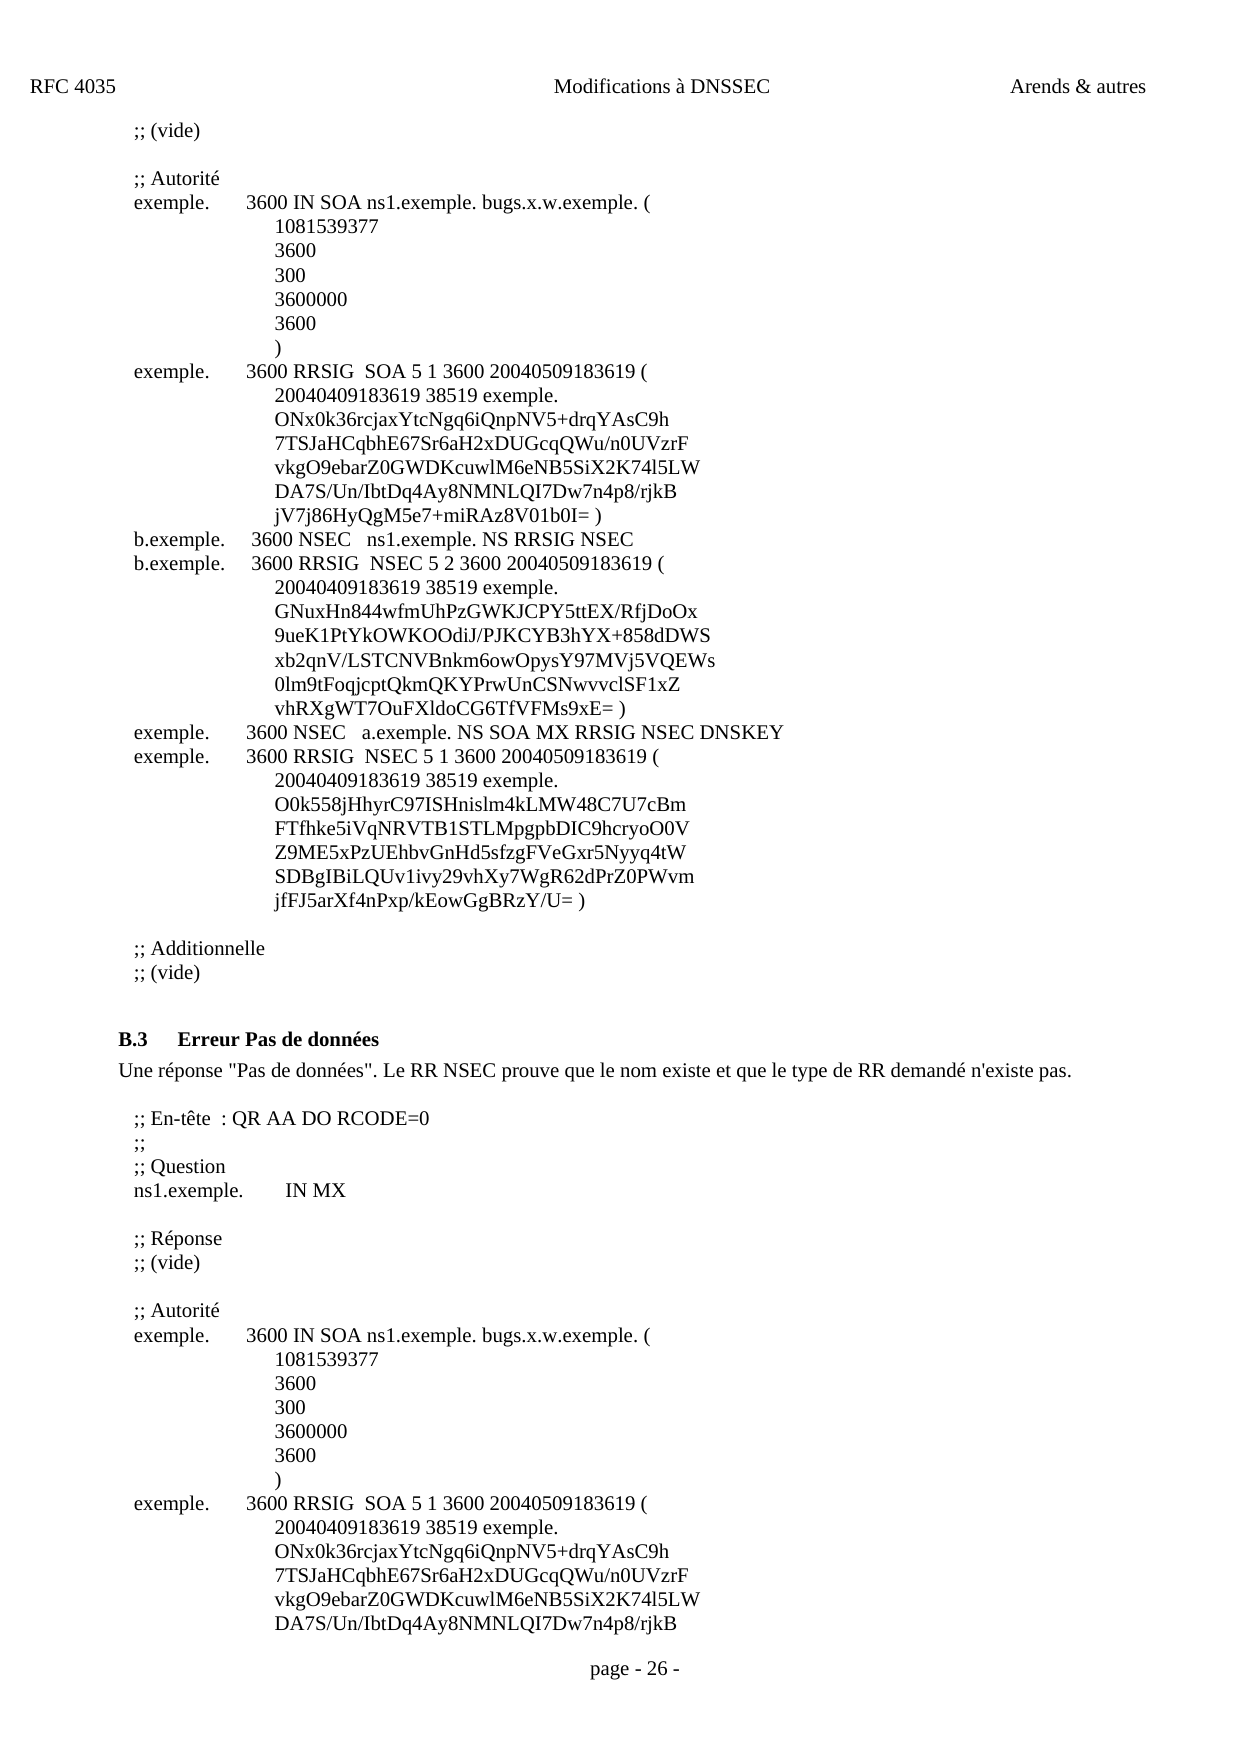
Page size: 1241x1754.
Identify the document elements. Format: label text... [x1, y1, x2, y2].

text GNuxHn844wfmUhPzGWKJCPY5ttEX/RfjDoOx [118, 599, 1152, 623]
text 20040409183619 38519 exemple. [118, 768, 1152, 792]
text 300 [118, 262, 1152, 287]
text 0lm9tFoqjcptQkmQKYPrwUnCSNwvvclSF1xZ [118, 672, 1152, 696]
text vkgO9ebarZ0GWDKcuwlM6eNB5SiX2K74l5LW [118, 455, 1152, 479]
text 20040409183619 38519 exemple. [118, 575, 1152, 599]
text jfFJ5arXf4nPxp/kEowGgBRzY/U= ) [118, 888, 1152, 912]
text jV7j86HyQgM5e7+miRAz8V01b0I= ) [118, 503, 1152, 527]
text 3600000 [118, 1419, 1152, 1443]
text 1081539377 [118, 1347, 1152, 1371]
text exemple. 3600 IN SOA ns1.exemple. bugs.x.w.exemple. ( [118, 1322, 1152, 1347]
text Z9ME5xPzUEhbvGnHd5sfzgFVeGxr5Nyyq4tW [118, 840, 1152, 864]
text 7TSJaHCqbhE67Sr6aH2xDUGcqQWu/n0UVzrF [118, 1563, 1152, 1587]
text exemple. 3600 RRSIG SOA 5 1 3600 20040509183619 ( [118, 359, 1152, 383]
text 3600 [118, 238, 1152, 262]
text DA7S/Un/IbtDq4Ay8NMNLQI7Dw7n4p8/rjkB [118, 479, 1152, 503]
text ) [118, 335, 1152, 359]
text 9ueK1PtYkOWKOOdiJ/PJKCYB3hYX+858dDWS [118, 623, 1152, 647]
text xb2qnV/LSTCNVBnkm6owOpysY97MVj5VQEWs [118, 647, 1152, 672]
text ;; [118, 1130, 1152, 1154]
text ;; Autorité [118, 166, 1152, 190]
text 300 [118, 1395, 1152, 1419]
text exemple. 3600 NSEC a.exemple. NS SOA MX RRSIG NSEC DNSKEY [118, 720, 1152, 744]
text ) [118, 1467, 1152, 1491]
text b.exemple. 3600 RRSIG NSEC 5 2 3600 20040509183619 ( [118, 551, 1152, 575]
text 20040409183619 38519 exemple. [118, 383, 1152, 407]
text 1081539377 [118, 214, 1152, 238]
text 7TSJaHCqbhE67Sr6aH2xDUGcqQWu/n0UVzrF [118, 431, 1152, 455]
text 3600000 [118, 287, 1152, 311]
text ;; Question [118, 1154, 1152, 1178]
text ;; En-tête : QR AA DO RCODE=0 [118, 1106, 1152, 1130]
text ;; (vide) [118, 1250, 1152, 1274]
text FTfhke5iVqNRVTB1STLMpgpbDIC9hcryoO0V [118, 816, 1152, 840]
subtitle B.3 Erreur Pas de données [118, 1027, 1152, 1051]
text ONx0k36rcjaxYtcNgq6iQnpNV5+drqYAsC9h [118, 407, 1152, 431]
text exemple. 3600 RRSIG NSEC 5 1 3600 20040509183619 ( [118, 744, 1152, 768]
text O0k558jHhyrC97ISHnislm4kLMW48C7U7cBm [118, 792, 1152, 816]
text ;; Autorité [118, 1298, 1152, 1322]
text SDBgIBiLQUv1ivy29vhXy7WgR62dPrZ0PWvm [118, 864, 1152, 888]
text ;; Réponse [118, 1226, 1152, 1250]
text vkgO9ebarZ0GWDKcuwlM6eNB5SiX2K74l5LW [118, 1587, 1152, 1611]
text 3600 [118, 311, 1152, 335]
text vhRXgWT7OuFXldoCG6TfVFMs9xE= ) [118, 696, 1152, 720]
text ;; (vide) [118, 960, 1152, 984]
text 20040409183619 38519 exemple. [118, 1515, 1152, 1539]
text DA7S/Un/IbtDq4Ay8NMNLQI7Dw7n4p8/rjkB [118, 1611, 1152, 1635]
text Une réponse "Pas de données". Le RR NSEC prouve que le nom existe et que le type de RR demandé n'existe pas. [118, 1058, 1152, 1082]
text ONx0k36rcjaxYtcNgq6iQnpNV5+drqYAsC9h [118, 1539, 1152, 1563]
text ;; (vide) [118, 118, 1152, 142]
text ns1.exemple. IN MX [118, 1178, 1152, 1202]
text ;; Additionnelle [118, 936, 1152, 960]
text exemple. 3600 IN SOA ns1.exemple. bugs.x.w.exemple. ( [118, 190, 1152, 214]
text 3600 [118, 1371, 1152, 1395]
text exemple. 3600 RRSIG SOA 5 1 3600 20040509183619 ( [118, 1491, 1152, 1515]
text b.exemple. 3600 NSEC ns1.exemple. NS RRSIG NSEC [118, 527, 1152, 551]
text 3600 [118, 1443, 1152, 1467]
